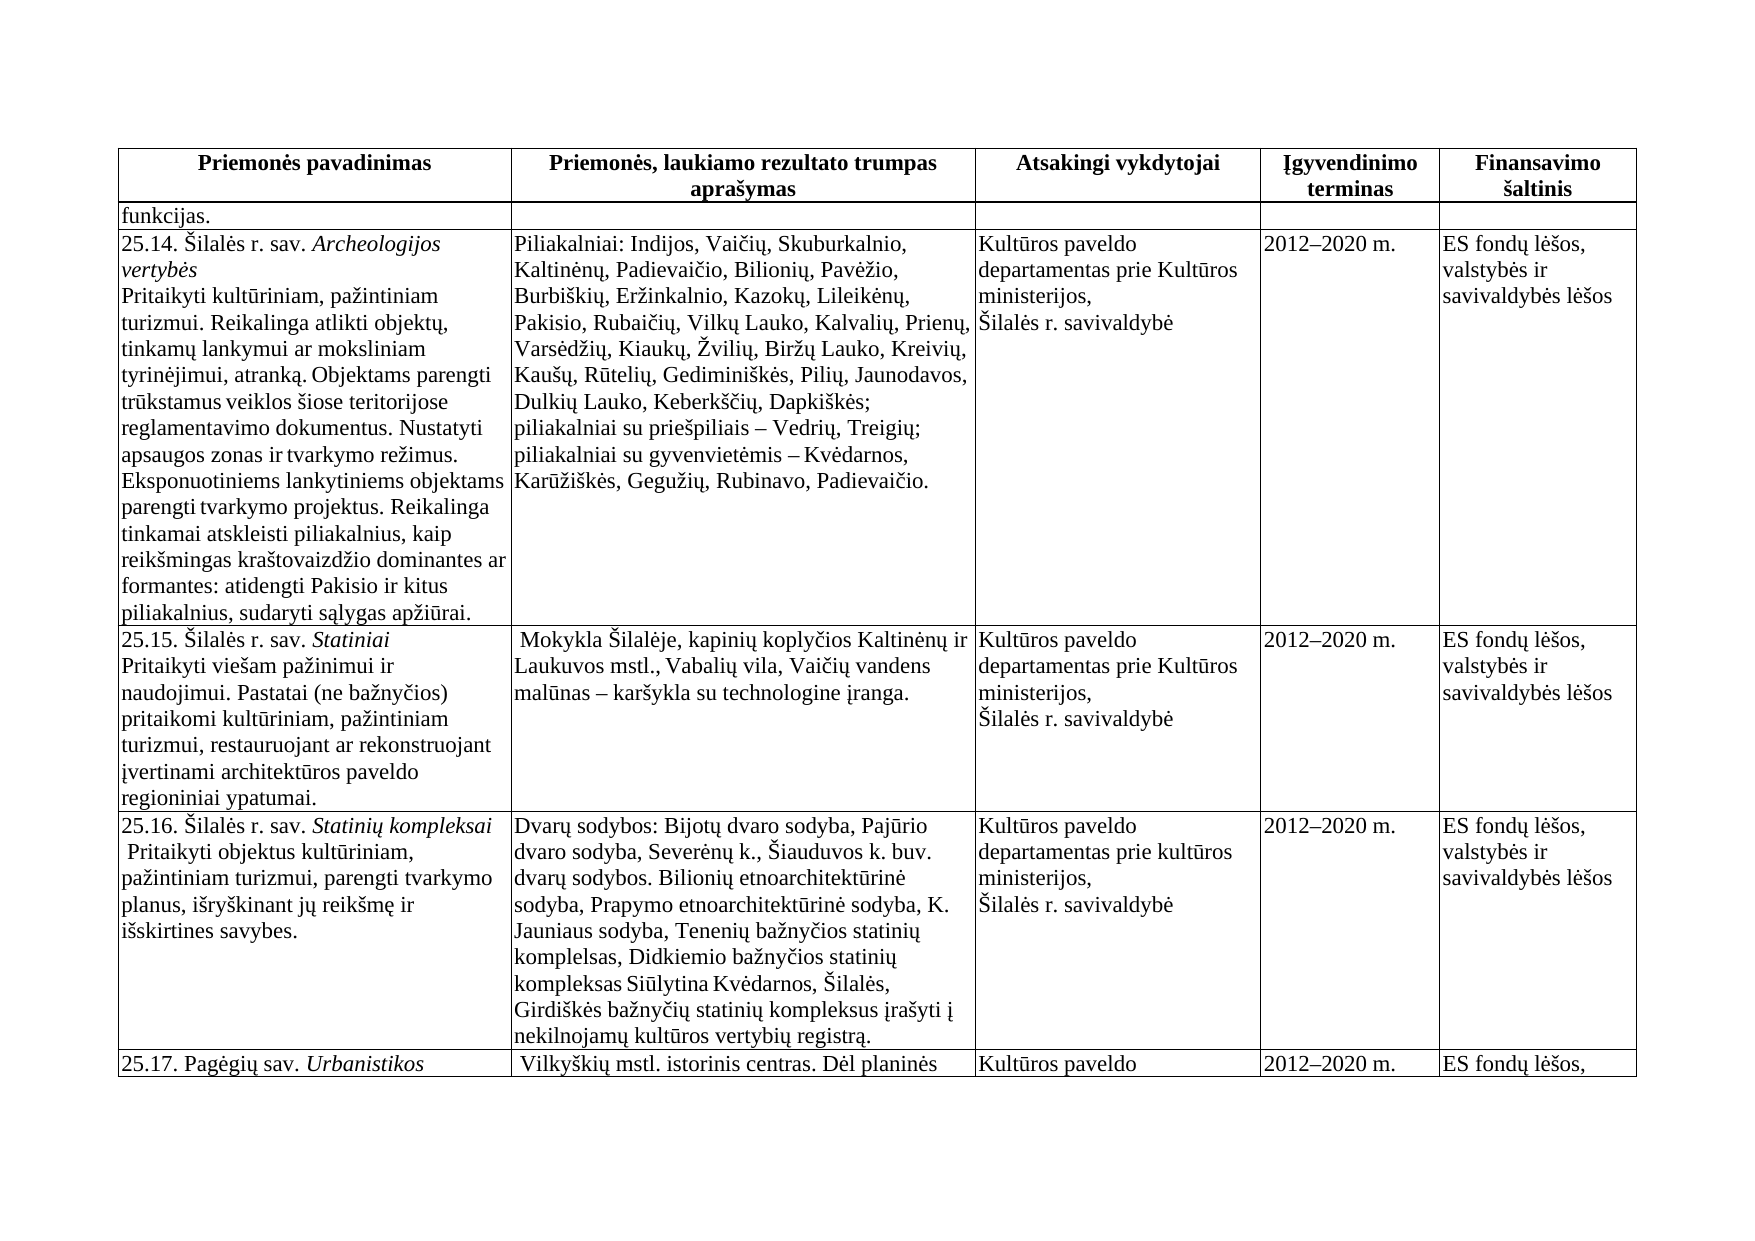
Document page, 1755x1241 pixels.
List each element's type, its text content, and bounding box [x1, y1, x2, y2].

table_cell Kultūros paveldo [976, 1050, 1260, 1076]
table_cell Kultūros paveldo departamentas prie Kultūros ministerijos, Šilalės r. savivaldybė [976, 626, 1260, 811]
table_cell [1440, 203, 1636, 229]
table_header Priemonės pavadinimas [119, 149, 511, 201]
table_header Įgyvendinimo terminas [1261, 149, 1439, 201]
table_cell ES fondų lėšos, [1440, 1050, 1636, 1076]
table_cell [976, 203, 1260, 229]
table_cell 2012–2020 m. [1261, 1050, 1439, 1076]
table_cell [1261, 203, 1439, 229]
table_cell Kultūros paveldo departamentas prie kultūros ministerijos, Šilalės r. savivaldybė [976, 812, 1260, 1049]
table_cell 2012–2020 m. [1261, 812, 1439, 1049]
table_cell Vilkyškių mstl. istorinis centras. Dėl planinės [512, 1050, 975, 1076]
table_cell Kultūros paveldo departamentas prie Kultūros ministerijos, Šilalės r. savivaldybė [976, 230, 1260, 625]
table_cell [512, 203, 975, 229]
table_header Priemonės, laukiamo rezultato trumpas aprašymas [512, 149, 975, 201]
table_cell 25.16. Šilalės r. sav. Statinių kompleksai Pritaikyti objektus kultūriniam, pažintiniam turizmui, parengti tvarkymo planus, išryškinant jų reikšmę ir išskirtines savybes. [119, 812, 511, 1049]
table_cell 25.15. Šilalės r. sav. Statiniai Pritaikyti viešam pažinimui ir naudojimui. Pastatai (ne bažnyčios) pritaikomi kultūriniam, pažintiniam turizmui, restauruojant ar rekonstruojant įvertinami architektūros paveldo regioniniai ypatumai. [119, 626, 511, 811]
table_cell 25.14. Šilalės r. sav. Archeologijos vertybės Pritaikyti kultūriniam, pažintiniam turizmui. Reikalinga atlikti objektų, tinkamų lankymui ar moksliniam tyrinėjimui, atranką. Objektams parengti trūkstamus veiklos šiose teritorijose reglamentavimo dokumentus. Nustatyti apsaugos zonas ir tvarkymo režimus. Eksponuotiniems lankytiniems objektams parengti tvarkymo projektus. Reikalinga tinkamai atskleisti piliakalnius, kaip reikšmingas kraštovaizdžio dominantes ar formantes: atidengti Pakisio ir kitus piliakalnius, sudaryti sąlygas apžiūrai. [119, 230, 511, 625]
table_cell ES fondų lėšos, valstybės ir savivaldybės lėšos [1440, 812, 1636, 1049]
table_cell ES fondų lėšos, valstybės ir savivaldybės lėšos [1440, 230, 1636, 625]
table_cell 25.17. Pagėgių sav. Urbanistikos [119, 1050, 511, 1076]
table_cell Piliakalniai: Indijos, Vaičių, Skuburkalnio, Kaltinėnų, Padievaičio, Bilionių, Pavėžio, Burbiškių, Eržinkalnio, Kazokų, Lileikėnų, Pakisio, Rubaičių, Vilkų Lauko, Kalvalių, Prienų, Varsėdžių, Kiaukų, Žvilių, Biržų Lauko, Kreivių, Kaušų, Rūtelių, Gediminiškės, Pilių, Jaunodavos, Dulkių Lauko, Keberkščių, Dapkiškės; piliakalniai su priešpiliais – Vedrių, Treigių; piliakalniai su gyvenvietėmis – Kvėdarnos, Karūžiškės, Gegužių, Rubinavo, Padievaičio. [512, 230, 975, 625]
table_cell ES fondų lėšos, valstybės ir savivaldybės lėšos [1440, 626, 1636, 811]
table_cell 2012–2020 m. [1261, 626, 1439, 811]
table_header Finansavimo šaltinis [1440, 149, 1636, 201]
table_header Atsakingi vykdytojai [976, 149, 1260, 201]
table_cell 2012–2020 m. [1261, 230, 1439, 625]
table_cell Mokykla Šilalėje, kapinių koplyčios Kaltinėnų ir Laukuvos mstl., Vabalių vila, Vaičių vandens malūnas – karšykla su technologine įranga. [512, 626, 975, 811]
table_cell Dvarų sodybos: Bijotų dvaro sodyba, Pajūrio dvaro sodyba, Severėnų k., Šiauduvos k. buv. dvarų sodybos. Bilionių etnoarchitektūrinė sodyba, Prapymo etnoarchitektūrinė sodyba, K. Jauniaus sodyba, Tenenių bažnyčios statinių komplelsas, Didkiemio bažnyčios statinių kompleksas Siūlytina Kvėdarnos, Šilalės, Girdiškės bažnyčių statinių kompleksus įrašyti į nekilnojamų kultūros vertybių registrą. [512, 812, 975, 1049]
table_cell funkcijas. [119, 203, 511, 229]
